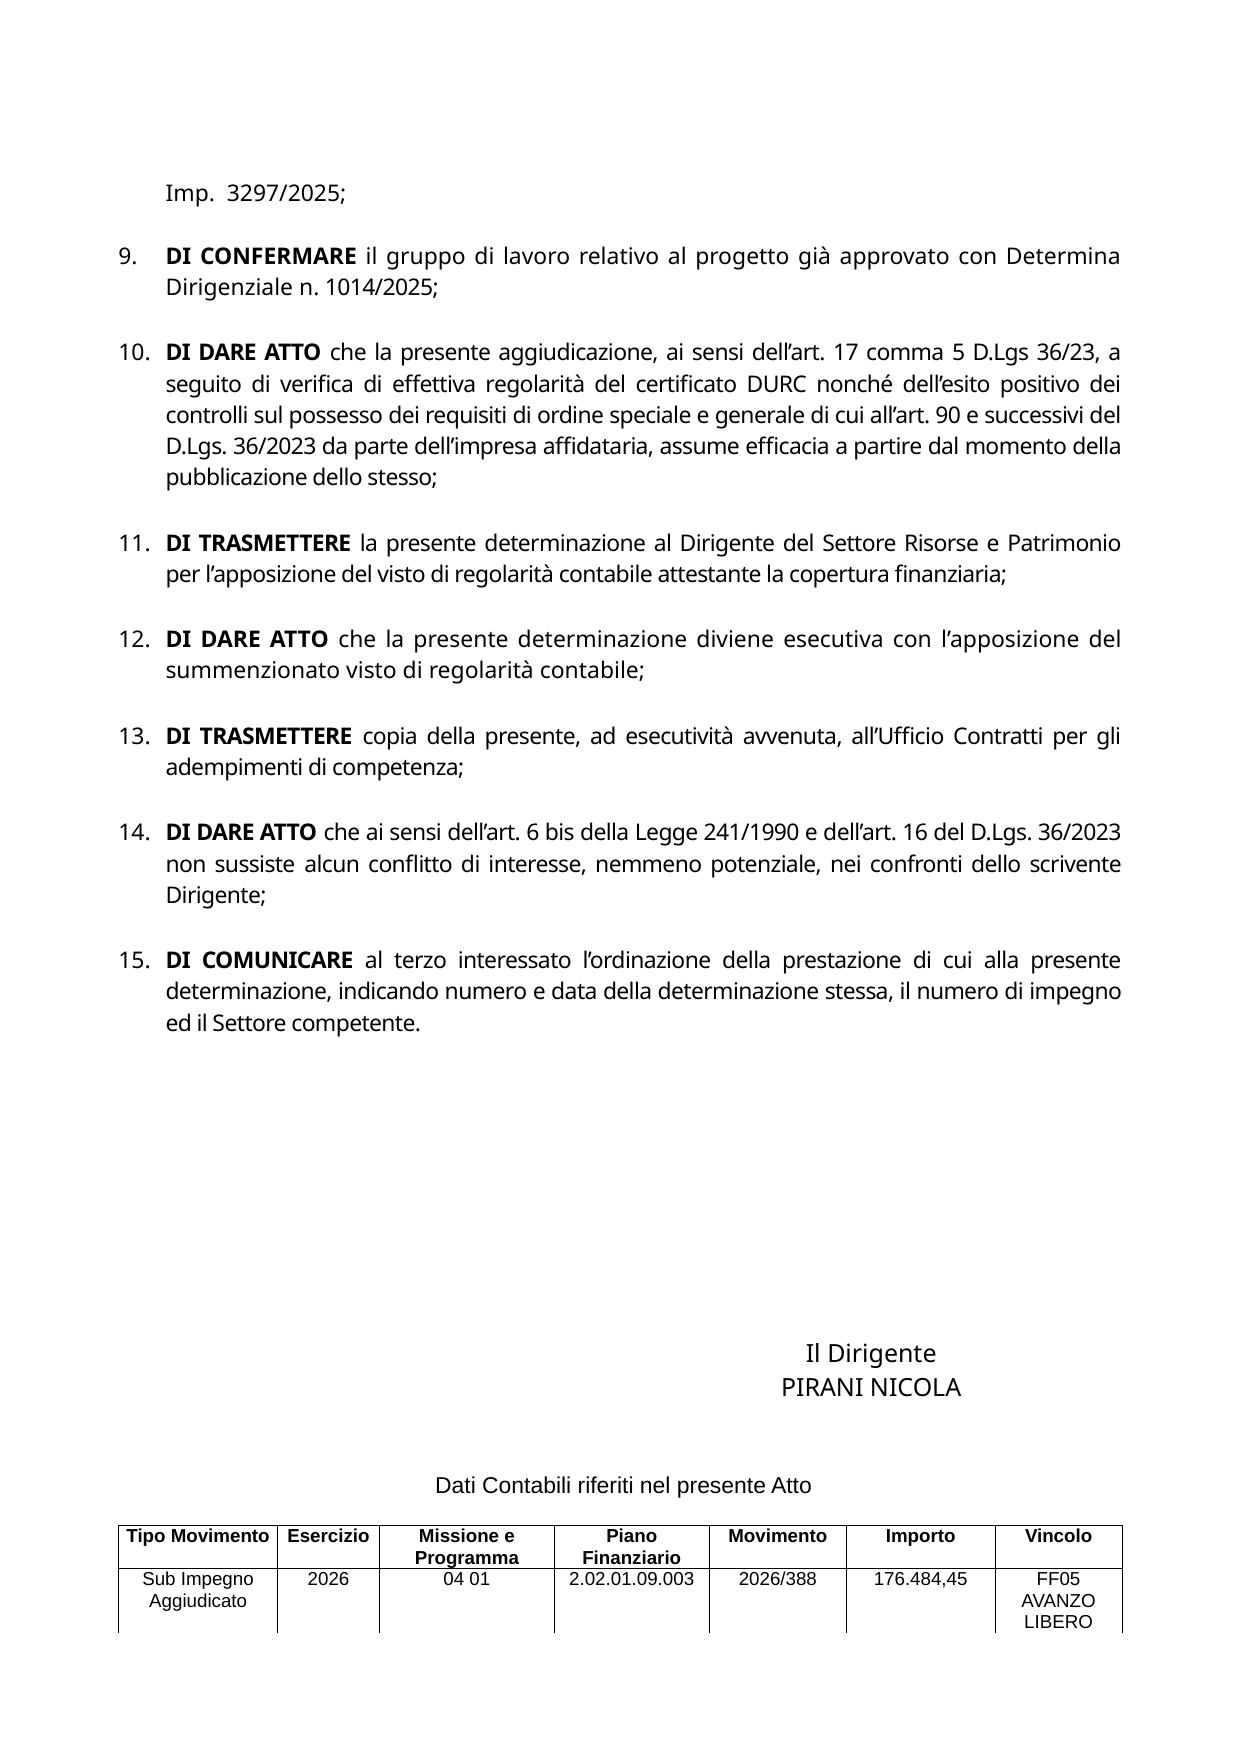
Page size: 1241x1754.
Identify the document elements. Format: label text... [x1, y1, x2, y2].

list DI DARE ATTO che la presente aggiudicazione, ai sensi dell’art. 17 comma 5 D.Lgs 36/23, a seguito di verifica di effettiva regolarità del certificato DURC nonché dell’esito positivo dei controlli sul possesso dei requisiti di ordine speciale e generale di cui all’art. 90 e successivi del D.Lgs. 36/2023 da parte dell’impresa affidataria, assume efficacia a partire dal momento della pubblicazione dello stesso; [118, 336, 1122, 492]
table_cell 176.484,45 [847, 1569, 995, 1633]
table_header Vincolo [996, 1526, 1122, 1568]
table_header Esercizio [278, 1526, 379, 1568]
list DI TRASMETTERE la presente determinazione al Dirigente del Settore Risorse e Patrimonio per l’apposizione del visto di regolarità contabile attestante la copertura finanziaria; [118, 527, 1122, 589]
table_header [118, 1336, 620, 1370]
table_header Movimento [710, 1526, 846, 1568]
list DI CONFERMARE il gruppo di lavoro relativo al progetto già approvato con Determina Dirigenziale n. 1014/2025; [118, 240, 1122, 302]
table_cell 2026 [278, 1569, 379, 1633]
list DI COMUNICARE al terzo interessato l’ordinazione della prestazione di cui alla presente determinazione, indicando numero e data della determinazione stessa, il numero di impegno ed il Settore competente. [118, 944, 1122, 1038]
table_cell 04 01 [380, 1569, 554, 1633]
table_header Missione e Programma [380, 1526, 554, 1568]
table_header Il Dirigente [620, 1336, 1122, 1370]
table_cell [118, 1370, 620, 1404]
table_header Tipo Movimento [119, 1526, 277, 1568]
table_cell PIRANI NICOLA [620, 1370, 1122, 1404]
table_cell FF05 AVANZO LIBERO [996, 1569, 1122, 1633]
list DI DARE ATTO che ai sensi dell’art. 6 bis della Legge 241/1990 e dell’art. 16 del D.Lgs. 36/2023 non sussiste alcun conflitto di interesse, nemmeno potenziale, nei confronti dello scrivente Dirigente; [118, 816, 1122, 910]
list DI DARE ATTO che la presente determinazione diviene esecutiva con l’apposizione del summenzionato visto di regolarità contabile; [118, 623, 1122, 686]
list DI TRASMETTERE copia della presente, ad esecutività avvenuta, all’Ufficio Contratti per gli adempimenti di competenza; [118, 720, 1122, 782]
text Dati Contabili riferiti nel presente Atto [118, 1472, 1122, 1498]
table_cell 2026/388 [710, 1569, 846, 1633]
table_header Piano Finanziario [555, 1526, 709, 1568]
table_header Importo [847, 1526, 995, 1568]
list Imp. 3297/2025; [118, 177, 1122, 208]
table_cell Sub Impegno Aggiudicato [119, 1569, 277, 1633]
table_cell 2.02.01.09.003 [555, 1569, 709, 1633]
